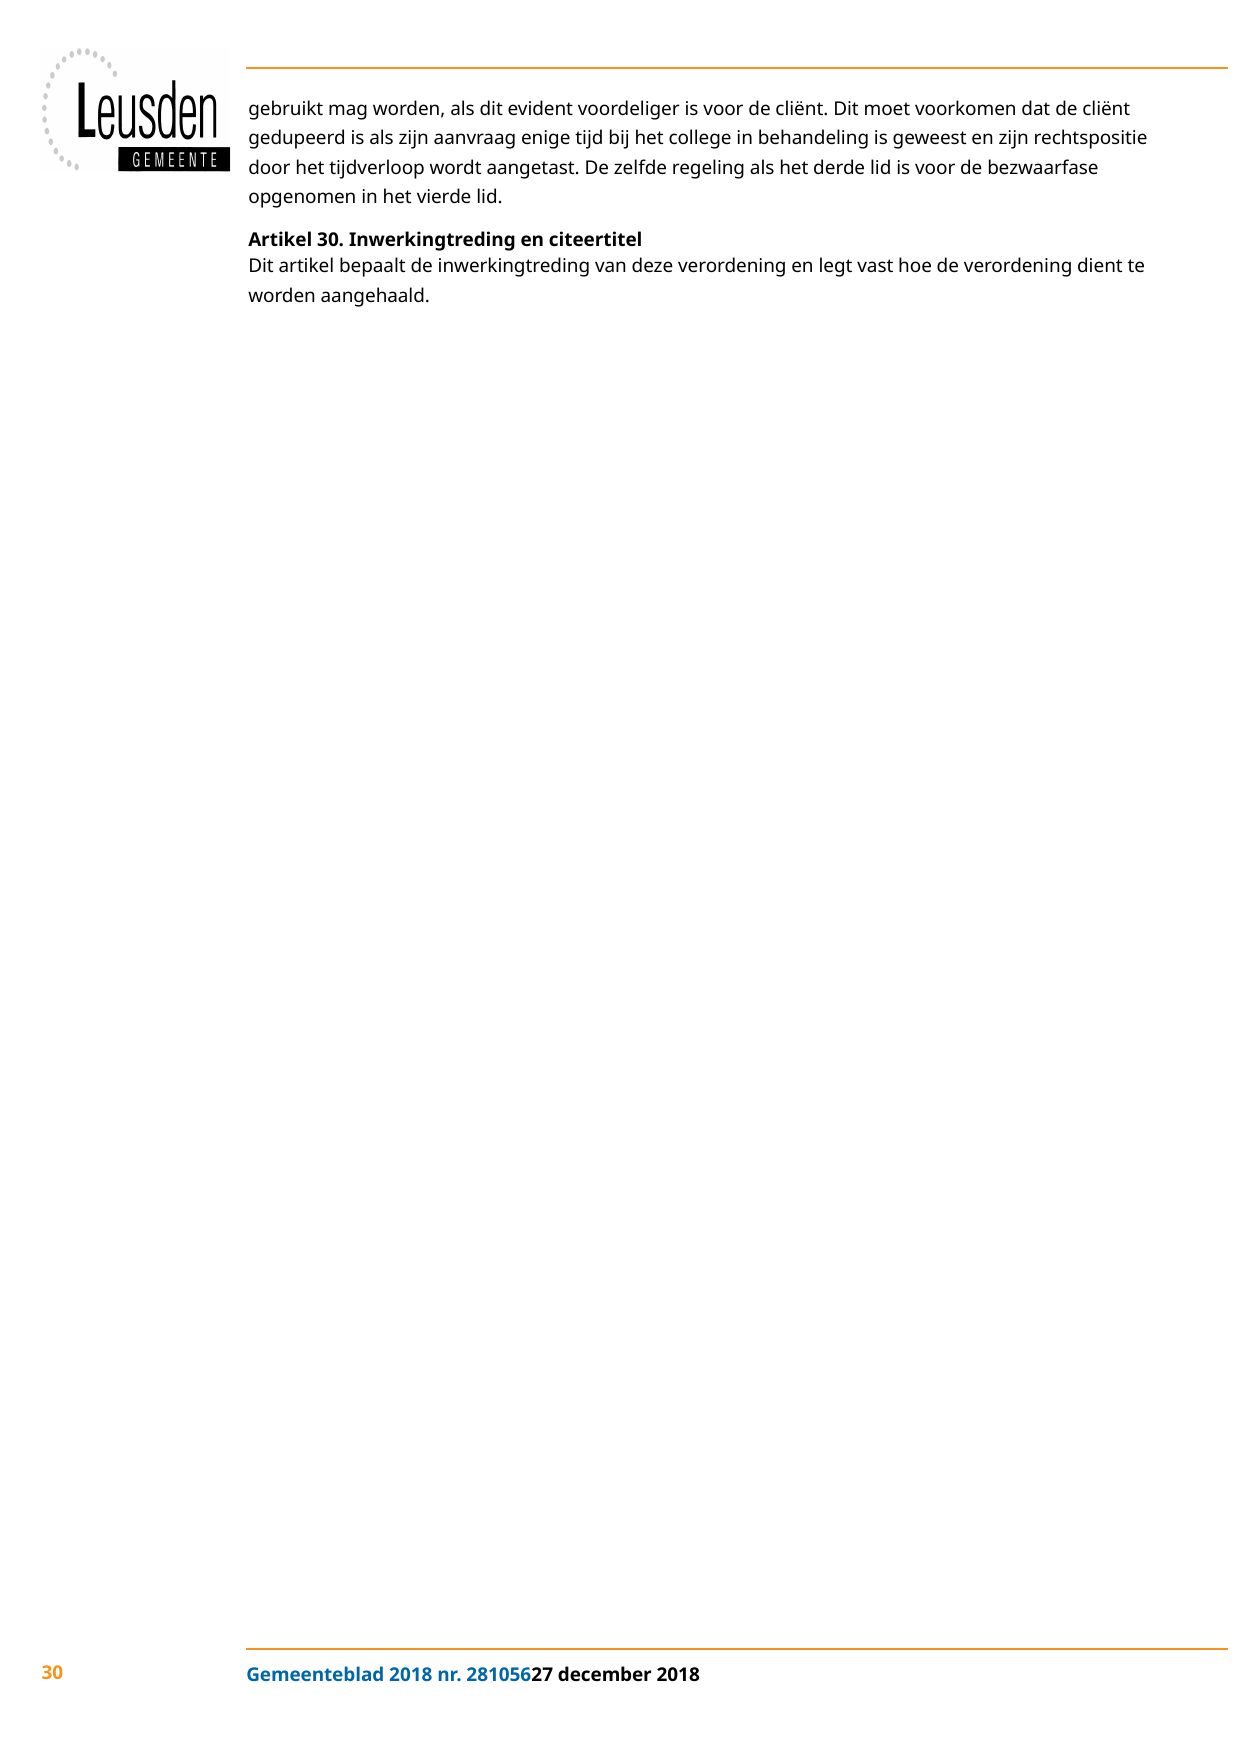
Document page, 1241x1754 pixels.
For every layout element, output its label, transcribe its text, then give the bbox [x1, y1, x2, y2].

text Artikel 30. Inwerkingtreding en citeertitel [248, 227, 1152, 252]
text gebruikt mag worden, als dit evident voordeliger is voor de cliënt. Dit moet voorkomen dat de cliënt gedupeerd is als zijn aanvraag enige tijd bij het college in behandeling is geweest en zijn rechtspositie door het tijdverloop wordt aangetast. De zelfde regeling als het derde lid is voor de bezwaarfase opgenomen in het vierde lid. [248, 95, 1152, 209]
picture [41, 47, 231, 172]
text Dit artikel bepaalt de inwerkingtreding van deze verordening en legt vast hoe de verordening dient te worden aangehaald. [248, 252, 1152, 308]
